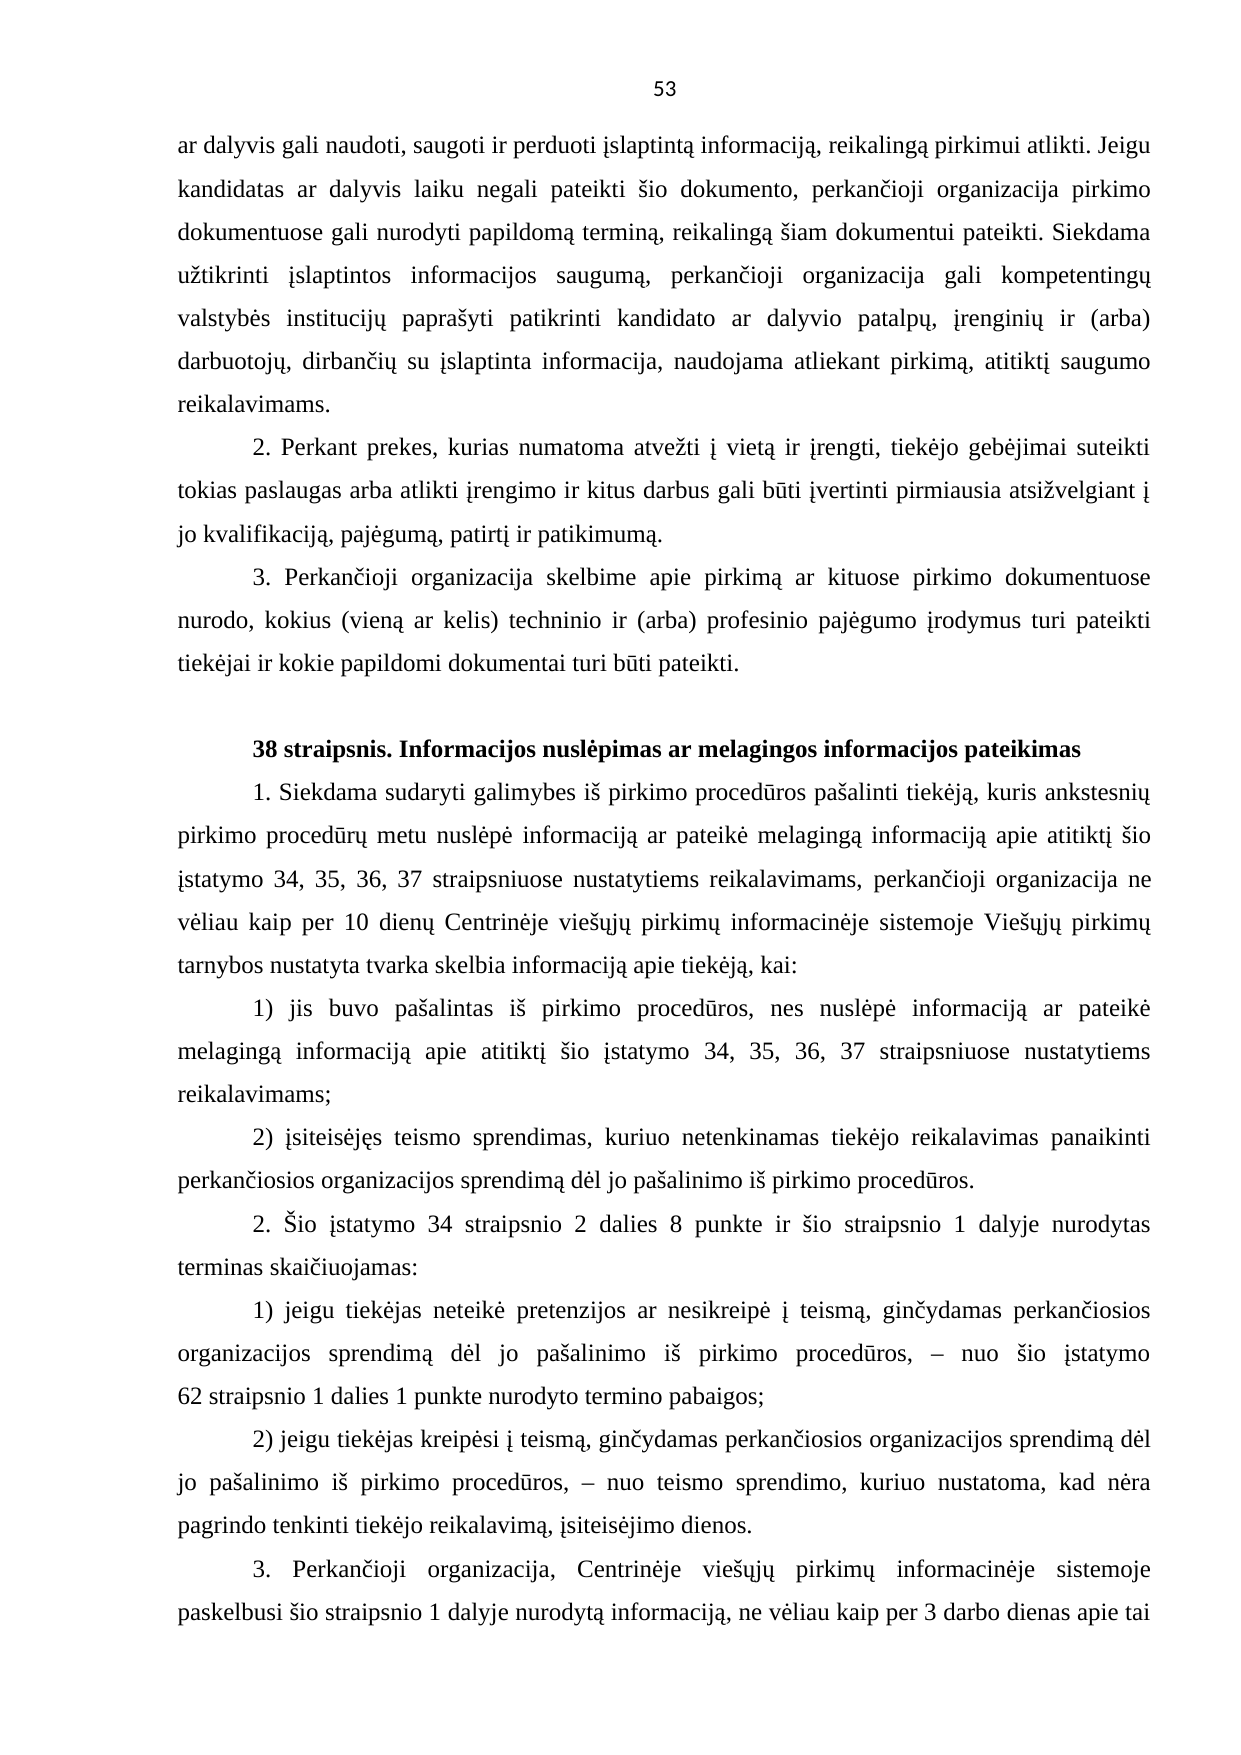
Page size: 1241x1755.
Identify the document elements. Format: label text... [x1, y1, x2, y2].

text 2. Perkant prekes, kurias numatoma atvežti į vietą ir įrengti, tiekėjo gebėjimai suteikti tokias paslaugas arba atlikti įrengimo ir kitus darbus gali būti įvertinti pirmiausia atsižvelgiant į jo kvalifikaciją, pajėgumą, patirtį ir patikimumą. [177, 432, 1152, 547]
text 3. Perkančioji organizacija skelbime apie pirkimą ar kituose pirkimo dokumentuose nurodo, kokius (vieną ar kelis) techninio ir (arba) profesinio pajėgumo įrodymus turi pateikti tiekėjai ir kokie papildomi dokumentai turi būti pateikti. [177, 562, 1152, 677]
text 1) jeigu tiekėjas neteikė pretenzijos ar nesikreipė į teismą, ginčydamas perkančiosios organizacijos sprendimą dėl jo pašalinimo iš pirkimo procedūros, – nuo šio įstatymo 62 straipsnio 1 dalies 1 punkte nurodyto termino pabaigos; [177, 1295, 1152, 1410]
text 3. Perkančioji organizacija, Centrinėje viešųjų pirkimų informacinėje sistemoje paskelbusi šio straipsnio 1 dalyje nurodytą informaciją, ne vėliau kaip per 3 darbo dienas apie tai [177, 1554, 1152, 1626]
text 38 straipsnis. Informacijos nuslėpimas ar melagingos informacijos pateikimas [177, 734, 1152, 763]
text 2) įsiteisėjęs teismo sprendimas, kuriuo netenkinamas tiekėjo reikalavimas panaikinti perkančiosios organizacijos sprendimą dėl jo pašalinimo iš pirkimo procedūros. [177, 1122, 1152, 1194]
text ar dalyvis gali naudoti, saugoti ir perduoti įslaptintą informaciją, reikalingą pirkimui atlikti. Jeigu kandidatas ar dalyvis laiku negali pateikti šio dokumento, perkančioji organizacija pirkimo dokumentuose gali nurodyti papildomą terminą, reikalingą šiam dokumentui pateikti. Siekdama užtikrinti įslaptintos informacijos saugumą, perkančioji organizacija gali kompetentingų valstybės institucijų paprašyti patikrinti kandidato ar dalyvio patalpų, įrenginių ir (arba) darbuotojų, dirbančių su įslaptinta informacija, naudojama atliekant pirkimą, atitiktį saugumo reikalavimams. [177, 131, 1152, 418]
text 2) jeigu tiekėjas kreipėsi į teismą, ginčydamas perkančiosios organizacijos sprendimą dėl jo pašalinimo iš pirkimo procedūros, – nuo teismo sprendimo, kuriuo nustatoma, kad nėra pagrindo tenkinti tiekėjo reikalavimą, įsiteisėjimo dienos. [177, 1424, 1152, 1539]
text 1. Siekdama sudaryti galimybes iš pirkimo procedūros pašalinti tiekėją, kuris ankstesnių pirkimo procedūrų metu nuslėpė informaciją ar pateikė melagingą informaciją apie atitiktį šio įstatymo 34, 35, 36, 37 straipsniuose nustatytiems reikalavimams, perkančioji organizacija ne vėliau kaip per 10 dienų Centrinėje viešųjų pirkimų informacinėje sistemoje Viešųjų pirkimų tarnybos nustatyta tvarka skelbia informaciją apie tiekėją, kai: [177, 777, 1152, 979]
text 2. Šio įstatymo 34 straipsnio 2 dalies 8 punkte ir šio straipsnio 1 dalyje nurodytas terminas skaičiuojamas: [177, 1209, 1152, 1281]
text 1) jis buvo pašalintas iš pirkimo procedūros, nes nuslėpė informaciją ar pateikė melagingą informaciją apie atitiktį šio įstatymo 34, 35, 36, 37 straipsniuose nustatytiems reikalavimams; [177, 993, 1152, 1108]
